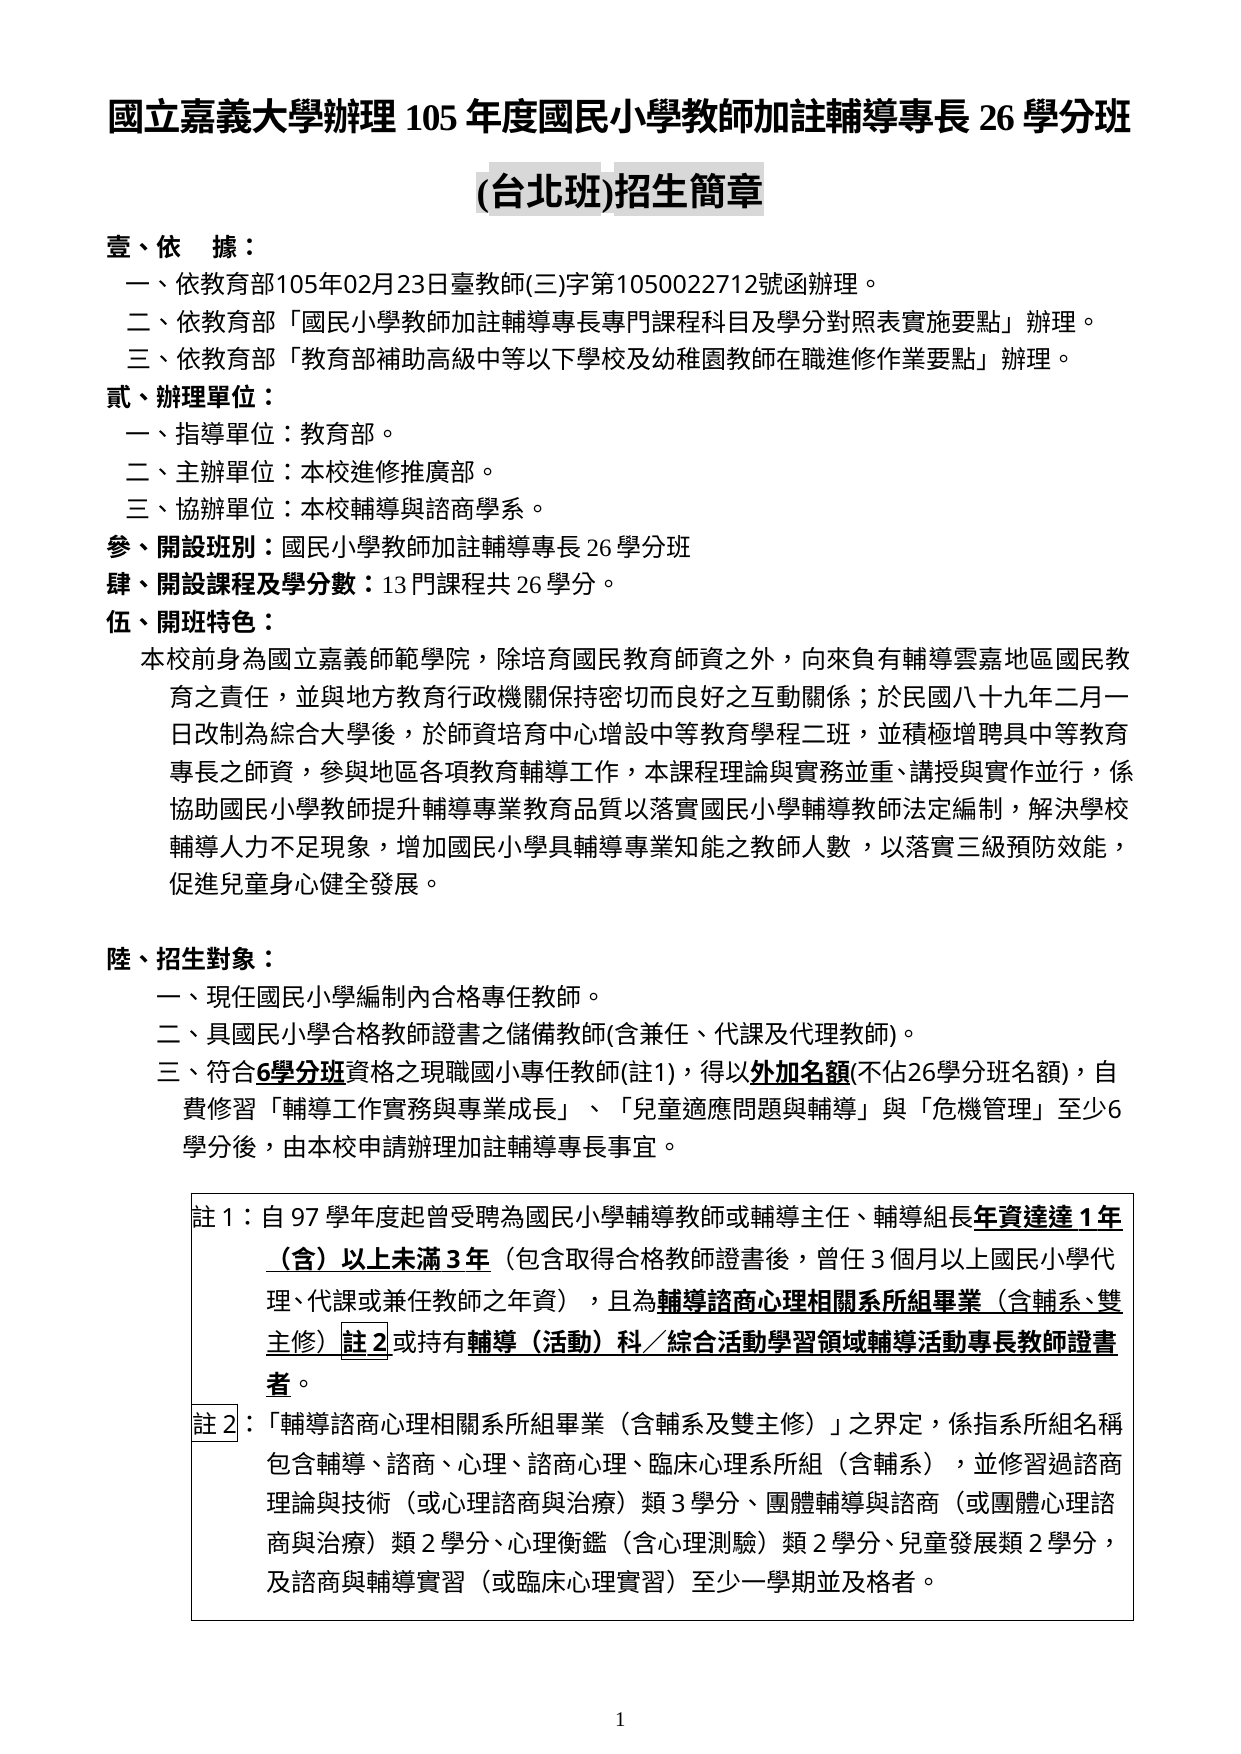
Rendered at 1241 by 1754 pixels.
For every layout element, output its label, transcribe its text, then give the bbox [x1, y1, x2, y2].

text 學分後，由本校申請辦理加註輔導專長事宜。 [106, 1127, 1134, 1164]
text 二、主辦單位：本校進修推廣部。 [106, 452, 1134, 489]
text 國立嘉義大學辦理105年度國民小學教師加註輔導專長26學分班 [106, 77, 1134, 152]
text 一、依教育部105年02月23日臺教師(三)字第1050022712號函辦理。 [106, 264, 1134, 302]
text 壹、依 據： [106, 227, 1134, 264]
text 三、協辦單位：本校輔導與諮商學系。 [106, 489, 1134, 527]
text 參、開設班別：國民小學教師加註輔導專長26學分班 [106, 527, 1134, 564]
text 伍、開班特色： [106, 602, 1134, 639]
text 二、依教育部「國民小學教師加註輔導專長專門課程科目及學分對照表實施要點」辦理。 [106, 302, 1134, 339]
text 二、具國民小學合格教師證書之儲備教師(含兼任、代課及代理教師)。 [106, 1014, 1134, 1052]
text 費修習「輔導工作實務與專業成長」、「兒童適應問題與輔導」與「危機管理」至少6 [106, 1089, 1134, 1127]
text 三、依教育部「教育部補助高級中等以下學校及幼稚園教師在職進修作業要點」辦理。 [106, 339, 1134, 377]
text 陸、招生對象： [106, 939, 1134, 977]
text 一、現任國民小學編制內合格專任教師。 [106, 977, 1134, 1014]
text 本校前身為國立嘉義師範學院，除培育國民教育師資之外，向來負有輔導雲嘉地區國民教育之責任，並與地方教育行政機關保持密切而良好之互動關係；於民國八十九年二月一日改制為綜合大學後，於師資培育中心增設中等教育學程二班，並積極增聘具中等教育專長之師資，參與地區各項教育輔導工作，本課程理論與實務並重、講授與實作並行，係協助國民小學教師提升輔導專業教育品質以落實國民小學輔導教師法定編制，解決學校輔導人力不足現象，增加國民小學具輔導專業知能之教師人數，以落實三級預防效能，促進兒童身心健全發展。 [106, 639, 1134, 902]
text 肆、開設課程及學分數：13門課程共26學分。 [106, 564, 1134, 602]
text 三、符合6學分班資格之現職國小專任教師(註1)，得以外加名額(不佔26學分班名額)，自 [106, 1052, 1134, 1089]
text 貳、辦理單位： [106, 377, 1134, 414]
text 一、指導單位：教育部。 [106, 414, 1134, 452]
table_header 註1：自97 學年度起曾受聘為國民小學輔導教師或輔導主任、輔導組長年資達達1年（含）以上未滿3年（包含取得合格教師證書後，曾任3個月以上國民小學代理、代課或兼任教師之年資），且為輔導諮商心理相關系所組畢業（含輔系、雙主修）註2或持有輔導（活動）科／綜合活動學習領域輔導活動專長教師證書者。 註2：「輔導諮商心理相關系所組畢業（含輔系及雙主修）」之界定，係指系所組名稱包含輔導、諮商、心理、諮商心理、臨床心理系所組（含輔系），並修習過諮商理論與技術（或心理諮商與治療）類3學分、團體輔導與諮商（或團體心理諮商與治療）類2學分、心理衡鑑（含心理測驗）類2學分、兒童發展類2學分，及諮商與輔導實習（或臨床心理實習）至少一學期並及格者。 [192, 1194, 1133, 1619]
text (台北班)招生簡章 [106, 152, 1134, 227]
